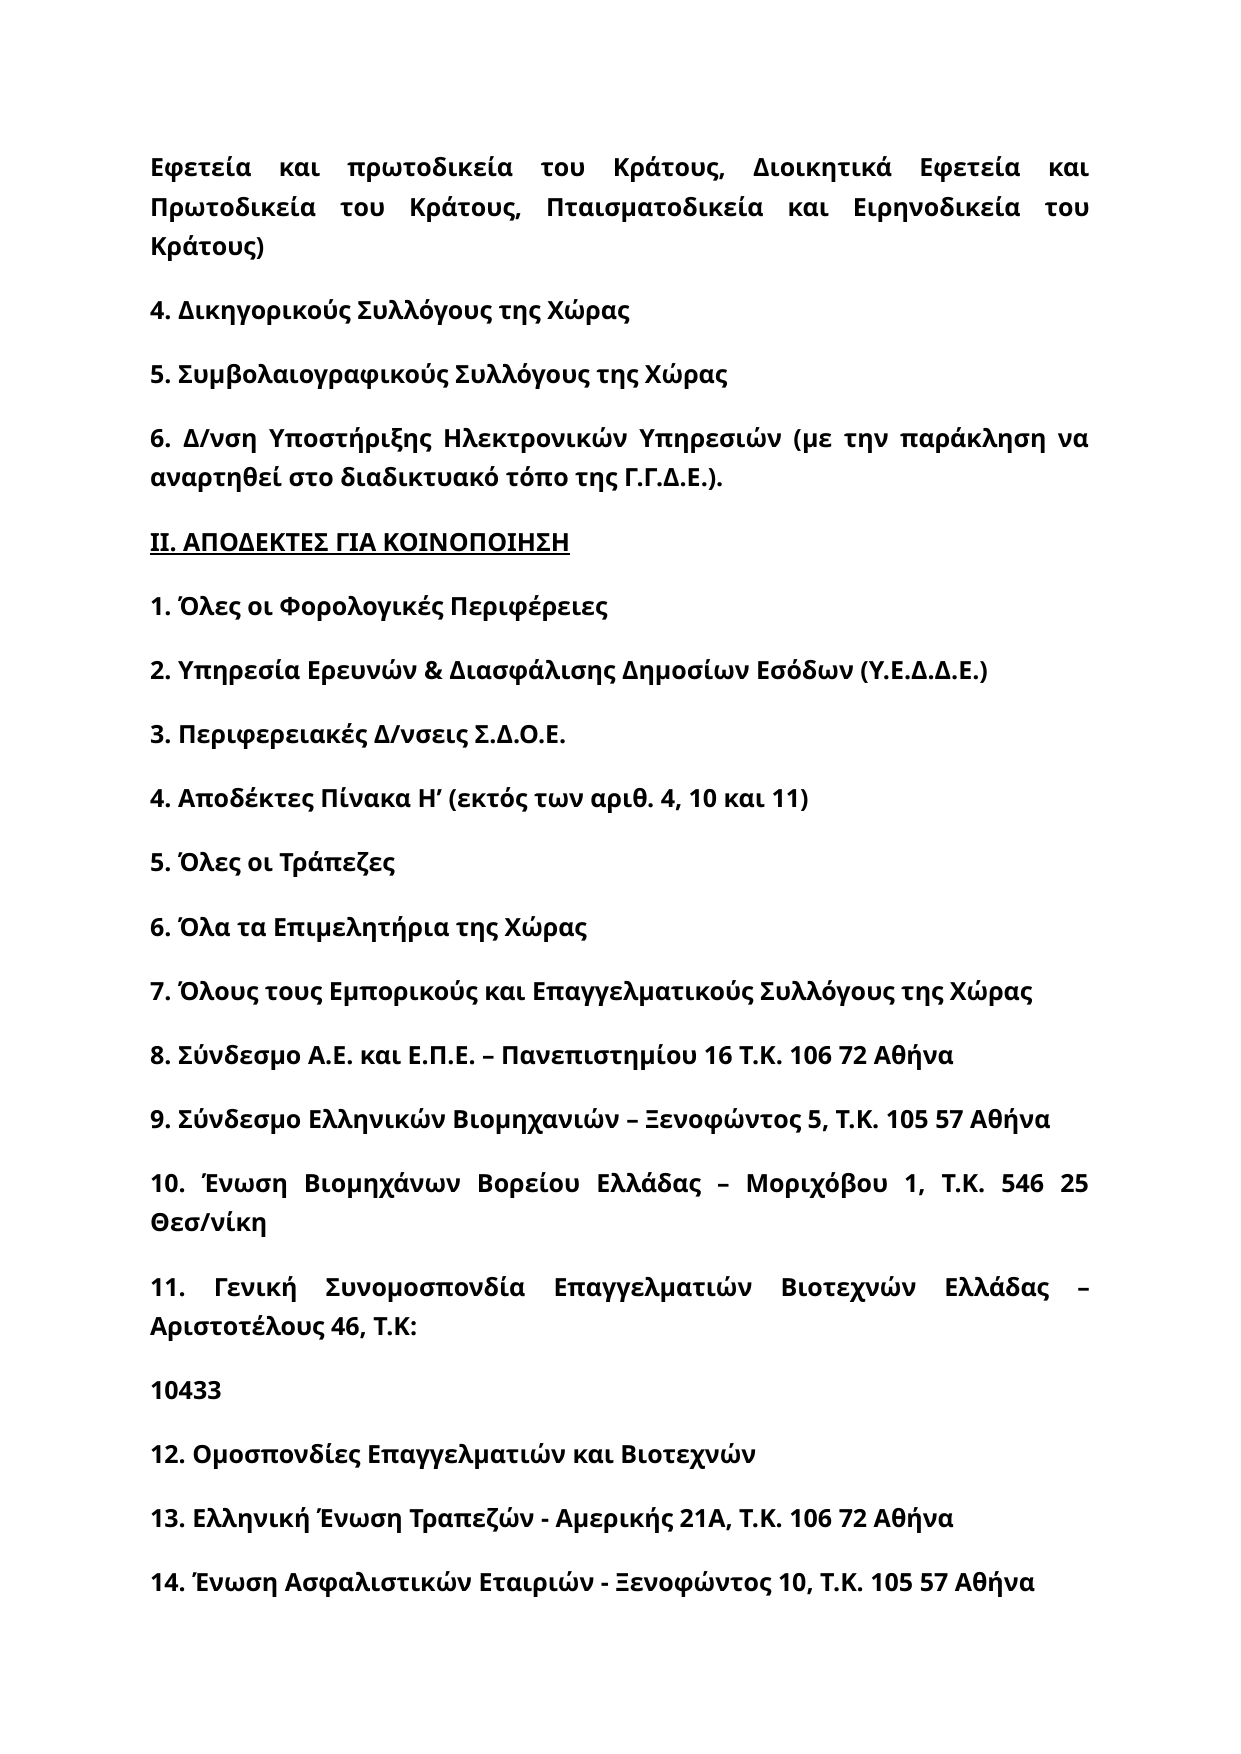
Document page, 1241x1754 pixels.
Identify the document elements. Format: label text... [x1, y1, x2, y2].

text 10433 [150, 1372, 1090, 1407]
text 4. Δικηγορικούς Συλλόγους της Χώρας [150, 292, 1090, 327]
text 4. Αποδέκτες Πίνακα Η’ (εκτός των αριθ. 4, 10 και 11) [150, 781, 1090, 815]
text 6. Όλα τα Επιμελητήρια της Χώρας [150, 909, 1090, 943]
text 11. Γενική Συνομοσπονδία Επαγγελματιών Βιοτεχνών Ελλάδας – Αριστοτέλους 46, Τ.Κ: [150, 1269, 1090, 1342]
text 13. Ελληνική Ένωση Τραπεζών - Αμερικής 21Α, Τ.Κ. 106 72 Αθήνα [150, 1501, 1090, 1535]
text Εφετεία και πρωτοδικεία του Κράτους, Διοικητικά Εφετεία και Πρωτοδικεία του Κράτους, Πταισματοδικεία και Ειρηνοδικεία του Κράτους) [150, 150, 1090, 262]
text 9. Σύνδεσμο Ελληνικών Βιομηχανιών – Ξενοφώντος 5, Τ.Κ. 105 57 Αθήνα [150, 1102, 1090, 1136]
text 5. Όλες οι Τράπεζες [150, 845, 1090, 879]
text 8. Σύνδεσμο Α.Ε. και Ε.Π.Ε. – Πανεπιστημίου 16 Τ.Κ. 106 72 Αθήνα [150, 1037, 1090, 1072]
text ΙΙ. ΑΠΟΔΕΚΤΕΣ ΓΙΑ ΚΟΙΝΟΠΟΙΗΣΗ [150, 524, 1090, 558]
text 6. Δ/νση Υποστήριξης Ηλεκτρονικών Υπηρεσιών (με την παράκληση να αναρτηθεί στο διαδικτυακό τόπο της Γ.Γ.Δ.Ε.). [150, 421, 1090, 494]
text 14. Ένωση Ασφαλιστικών Εταιριών - Ξενοφώντος 10, Τ.Κ. 105 57 Αθήνα [150, 1565, 1090, 1599]
text 12. Ομοσπονδίες Επαγγελματιών και Βιοτεχνών [150, 1437, 1090, 1471]
text 2. Υπηρεσία Ερευνών & Διασφάλισης Δημοσίων Εσόδων (Υ.Ε.Δ.Δ.Ε.) [150, 652, 1090, 687]
text 5. Συμβολαιογραφικούς Συλλόγους της Χώρας [150, 357, 1090, 391]
text 10. Ένωση Βιομηχάνων Βορείου Ελλάδας – Μοριχόβου 1, Τ.Κ. 546 25 Θεσ/νίκη [150, 1166, 1090, 1239]
text 1. Όλες οι Φορολογικές Περιφέρειες [150, 588, 1090, 622]
text 7. Όλους τους Εμπορικούς και Επαγγελματικούς Συλλόγους της Χώρας [150, 973, 1090, 1007]
text 3. Περιφερειακές Δ/νσεις Σ.Δ.Ο.Ε. [150, 717, 1090, 751]
